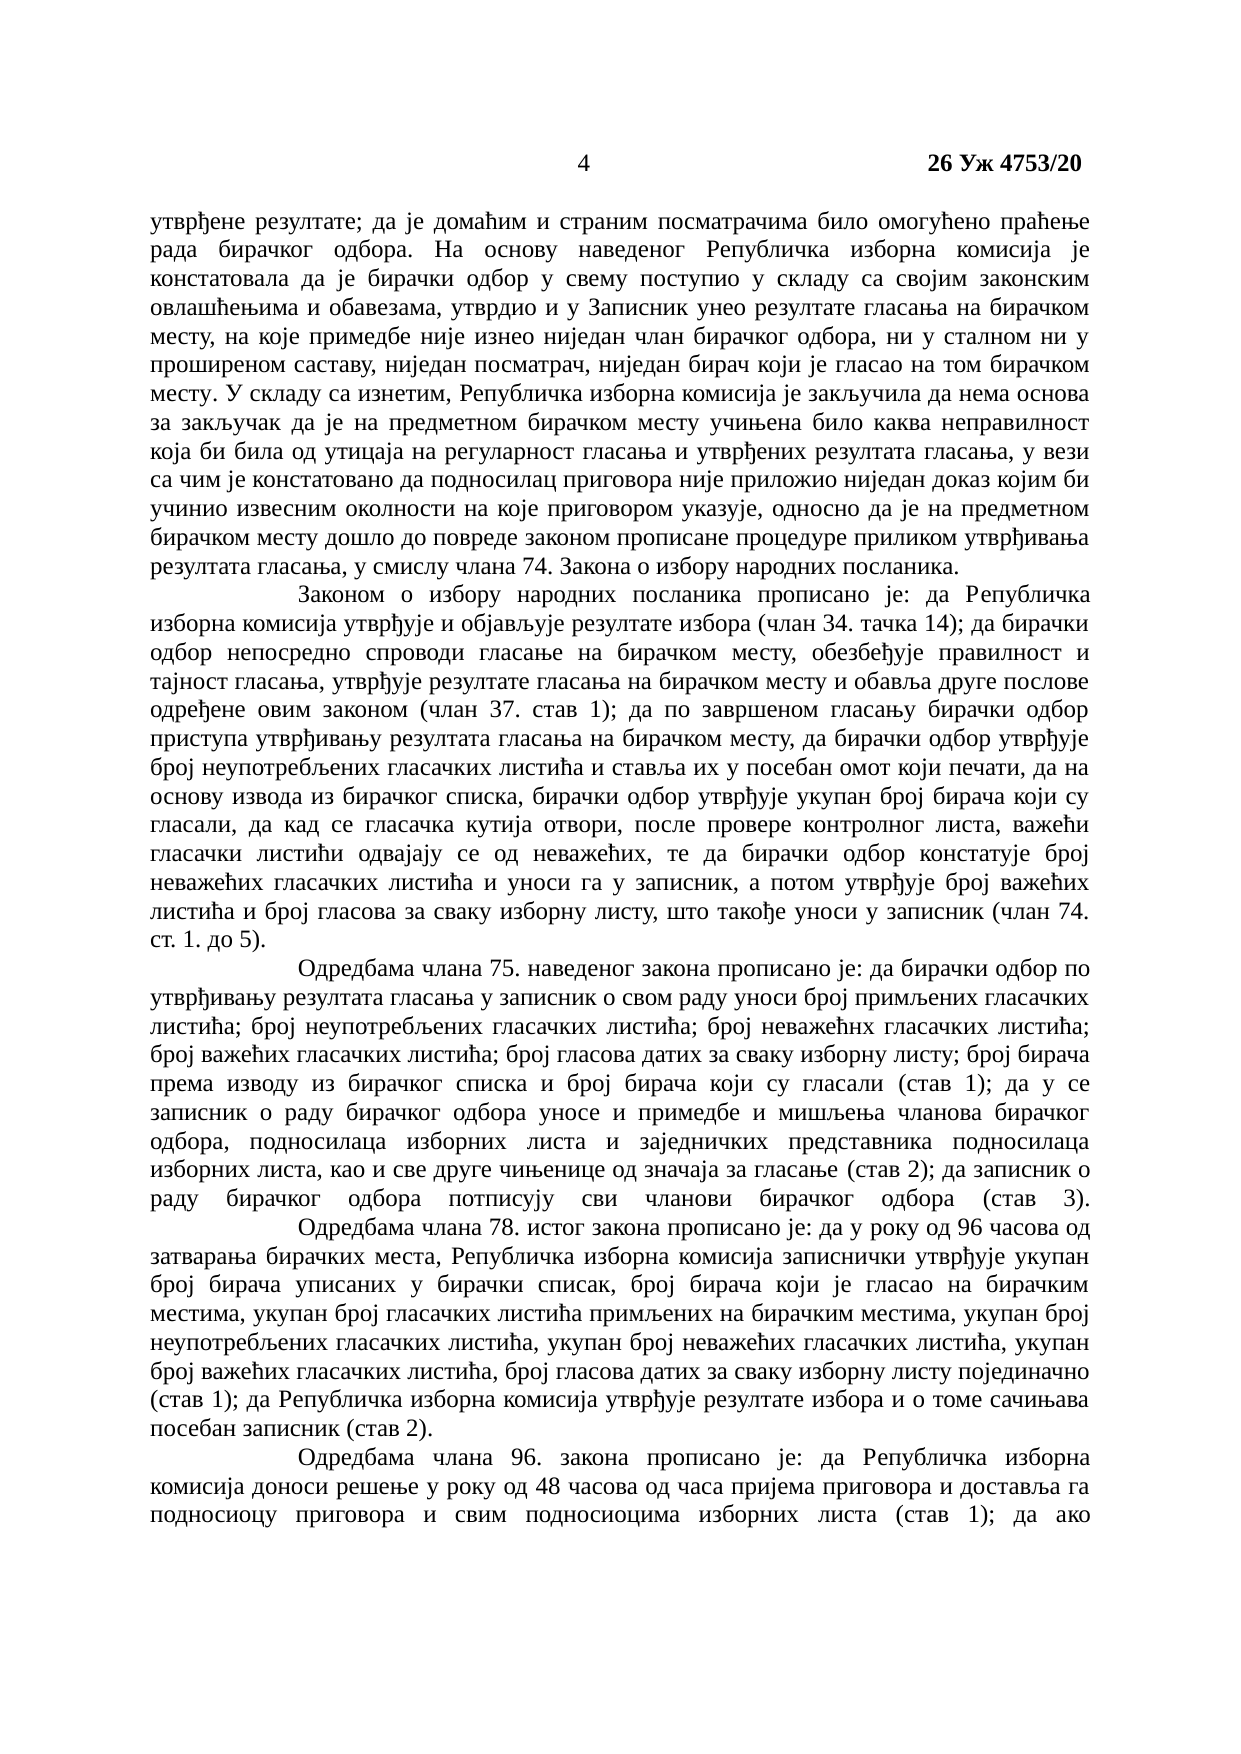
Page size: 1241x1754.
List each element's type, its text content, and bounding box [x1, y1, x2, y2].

text Одредбама члана 75. наведеног закона прописано је: да бирачки одбор по утврђивању резултата гласања у записник о свом раду уноси број примљених гласачких листића; број неупотребљених гласачких листића; број неважећнх гласачких листића; број важећих гласачких листића; број гласова датих за сваку изборну листу; број бирача према изводу из бирачког списка и број бирача који су гласали (став 1); да у се записник о раду бирачког одбора уносе и примедбе и мишљења чланова бирачког одбора, подносилаца изборних листа и заједничких представника подносилаца изборних листа, као и све друге чињенице од значаја за гласање (став 2); да записник о раду бирачког одбора потписују сви чланови бирачког одбора (став 3). Одредбама члана 78. истог закона прописано је: да у року од 96 часова од затварања бирачких места, Републичка изборна комисија записнички утврђује укупан број бирача уписаних у бирачки списак, број бирача који је гласао на бирачким местима, укупан број гласачких листића примљених на бирачким местима, укупан број неупотребљених гласачких листића, укупан број неважећих гласачких листића, укупан број важећих гласачких листића, број гласова датих за сваку изборну листу појединачно (став 1); да Републичка изборна комисија утврђује резултате избора и о томе сачињава посебан записник (став 2). [150, 953, 1091, 1442]
text Одредбама члана 96. закона прописано је: да Републичка изборна комисија доноси решење у року од 48 часова од часа пријема приговора и доставља га подносиоцу приговора и свим подносиоцима изборних листа (став 1); да ако [150, 1442, 1091, 1528]
text Законом о избору народних посланика прописано је: да Републичка изборна комисија утврђује и објављује резултате избора (члан 34. тачка 14); да бирачки одбор непосредно спроводи гласање на бирачком месту, обезбеђује правилност и тајност гласања, утврђује резултате гласања на бирачком месту и обавља друге послове одређене овим законом (члан 37. став 1); да по завршеном гласању бирачки одбор приступа утврђивању резултата гласања на бирачком месту, да бирачки одбор утврђује број неупотребљених гласачких листића и ставља их у посебан омот који печати, да на основу извода из бирачког списка, бирачки одбор утврђује укупан број бирача који су гласали, да кад се гласачка кутија отвори, после провере контролног листа, важећи гласачки листићи одвајају се од неважећих, те да бирачки одбор констатује број неважећих гласачких листића и уноси га у записник, а потом утврђује број важећих листића и број гласова за сваку изборну листу, што такође уноси у записник (члан 74. ст. 1. до 5). [150, 579, 1091, 953]
text утврђене резултате; да је домаћим и страним посматрачима било омогућено праћење рада бирачког одбора. На основу наведеног Републичка изборна комисија је констатовала да је бирачки одбор у свему поступио у складу са својим законским овлашћењима и обавезама, утврдио и у Записник унео резултате гласања на бирачком месту, на које примедбе није изнео ниједан члан бирачког одбора, ни у сталном ни у проширеном саставу, ниједан посматрач, ниједан бирач који је гласао на том бирачком месту. У складу са изнетим, Републичка изборна комисија је закључила да нема основа за закључак да је на предметном бирачком месту учињена било каква неправилност која би била од утицаја на регуларност гласања и утврђених резултата гласања, у вези са чим је констатовано да подносилац приговора није приложио ниједан доказ којим би учинио извесним околности на које приговором указује, односно да је на предметном бирачком месту дошло до повреде законом прописане процедуре приликом утврђивања резултата гласања, у смислу члана 74. Закона о избору народних посланика. [150, 206, 1091, 579]
